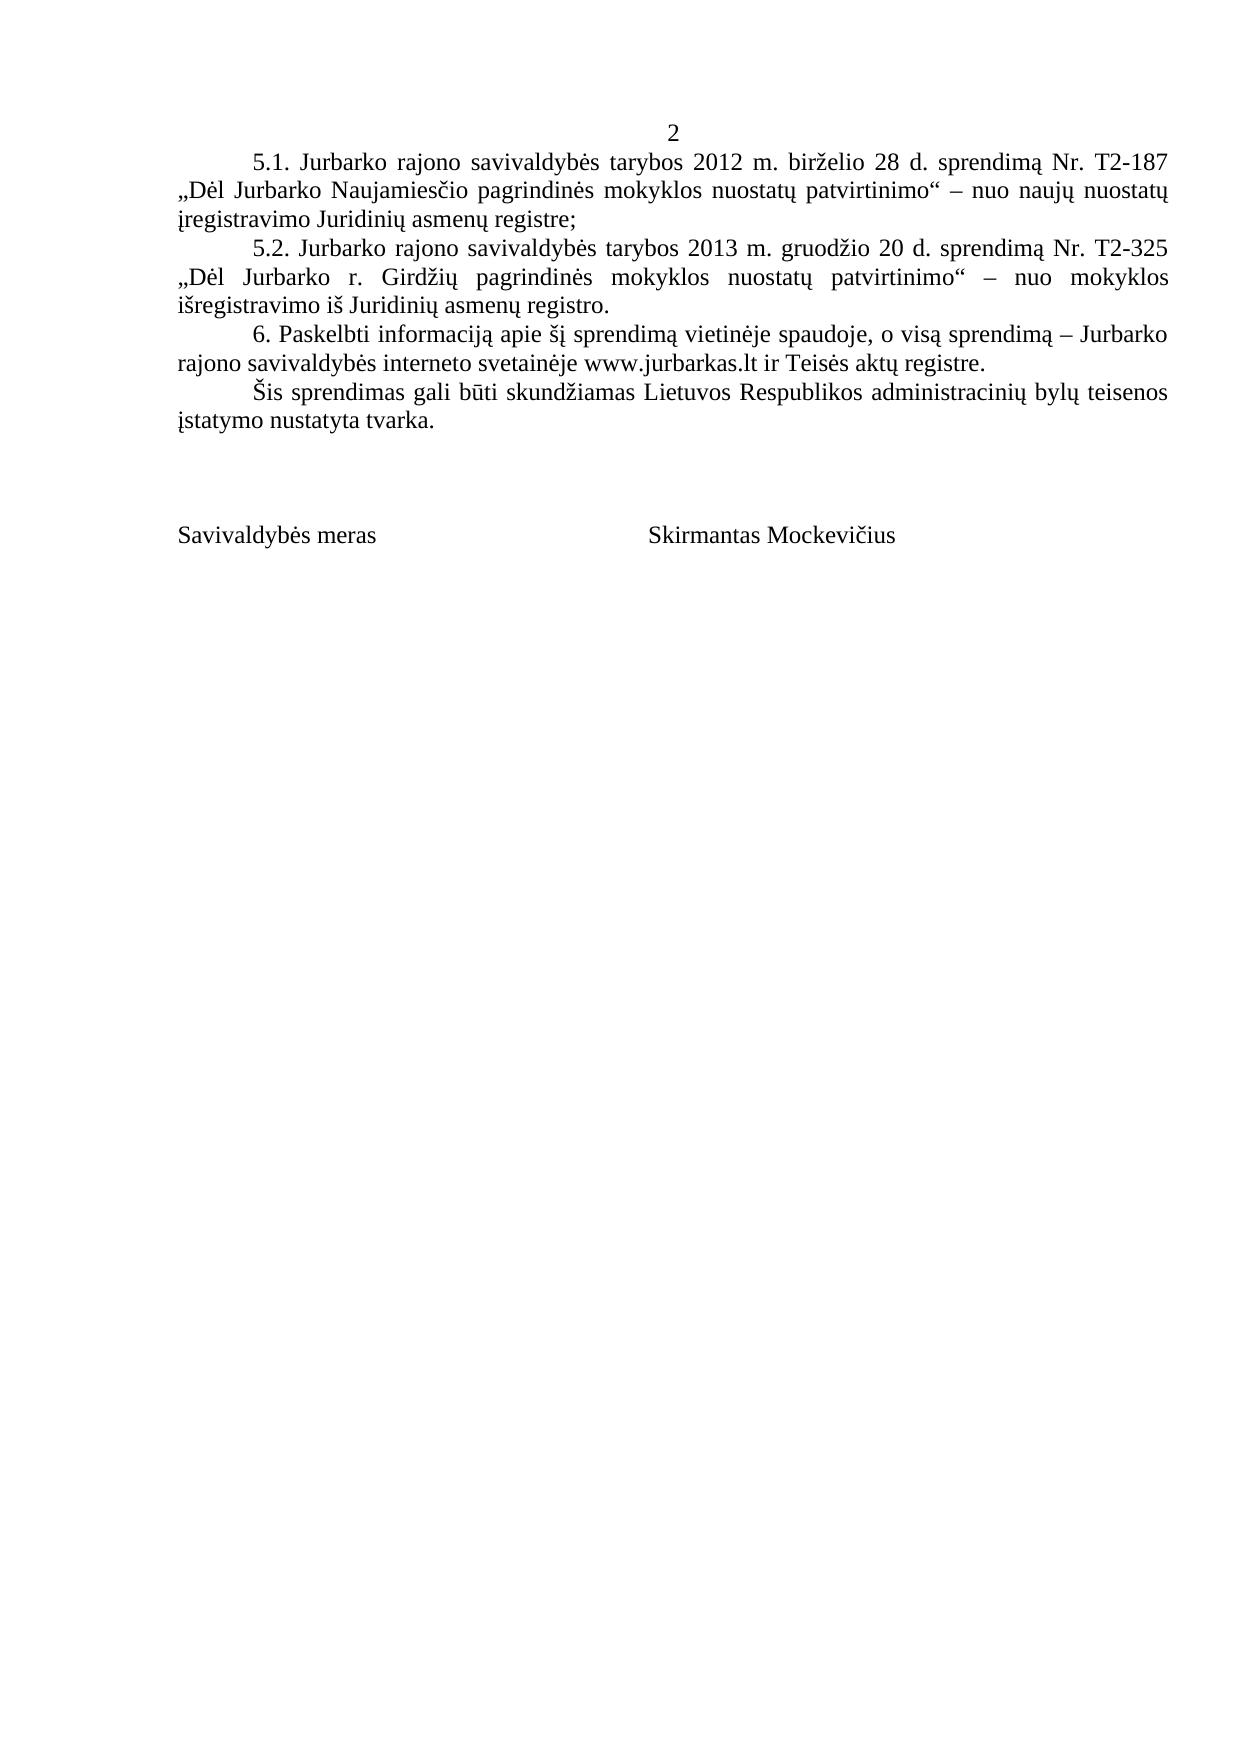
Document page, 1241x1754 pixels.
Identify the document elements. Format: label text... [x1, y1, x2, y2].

text 5.2. Jurbarko rajono savivaldybės tarybos 2013 m. gruodžio 20 d. sprendimą Nr. T2-325 „Dėl Jurbarko r. Girdžių pagrindinės mokyklos nuostatų patvirtinimo“ – nuo mokyklos išregistravimo iš Juridinių asmenų registro. [177, 233, 1169, 319]
text 6. Paskelbti informaciją apie šį sprendimą vietinėje spaudoje, o visą sprendimą – Jurbarko rajono savivaldybės interneto svetainėje www.jurbarkas.lt ir Teisės aktų registre. [177, 319, 1169, 377]
text Šis sprendimas gali būti skundžiamas Lietuvos Respublikos administracinių bylų teisenos įstatymo nustatyta tvarka. [177, 377, 1169, 434]
text Savivaldybės meras Skirmantas Mockevičius [177, 521, 1169, 549]
text 5.1. Jurbarko rajono savivaldybės tarybos 2012 m. birželio 28 d. sprendimą Nr. T2-187 „Dėl Jurbarko Naujamiesčio pagrindinės mokyklos nuostatų patvirtinimo“ – nuo naujų nuostatų įregistravimo Juridinių asmenų registre; [177, 147, 1169, 233]
